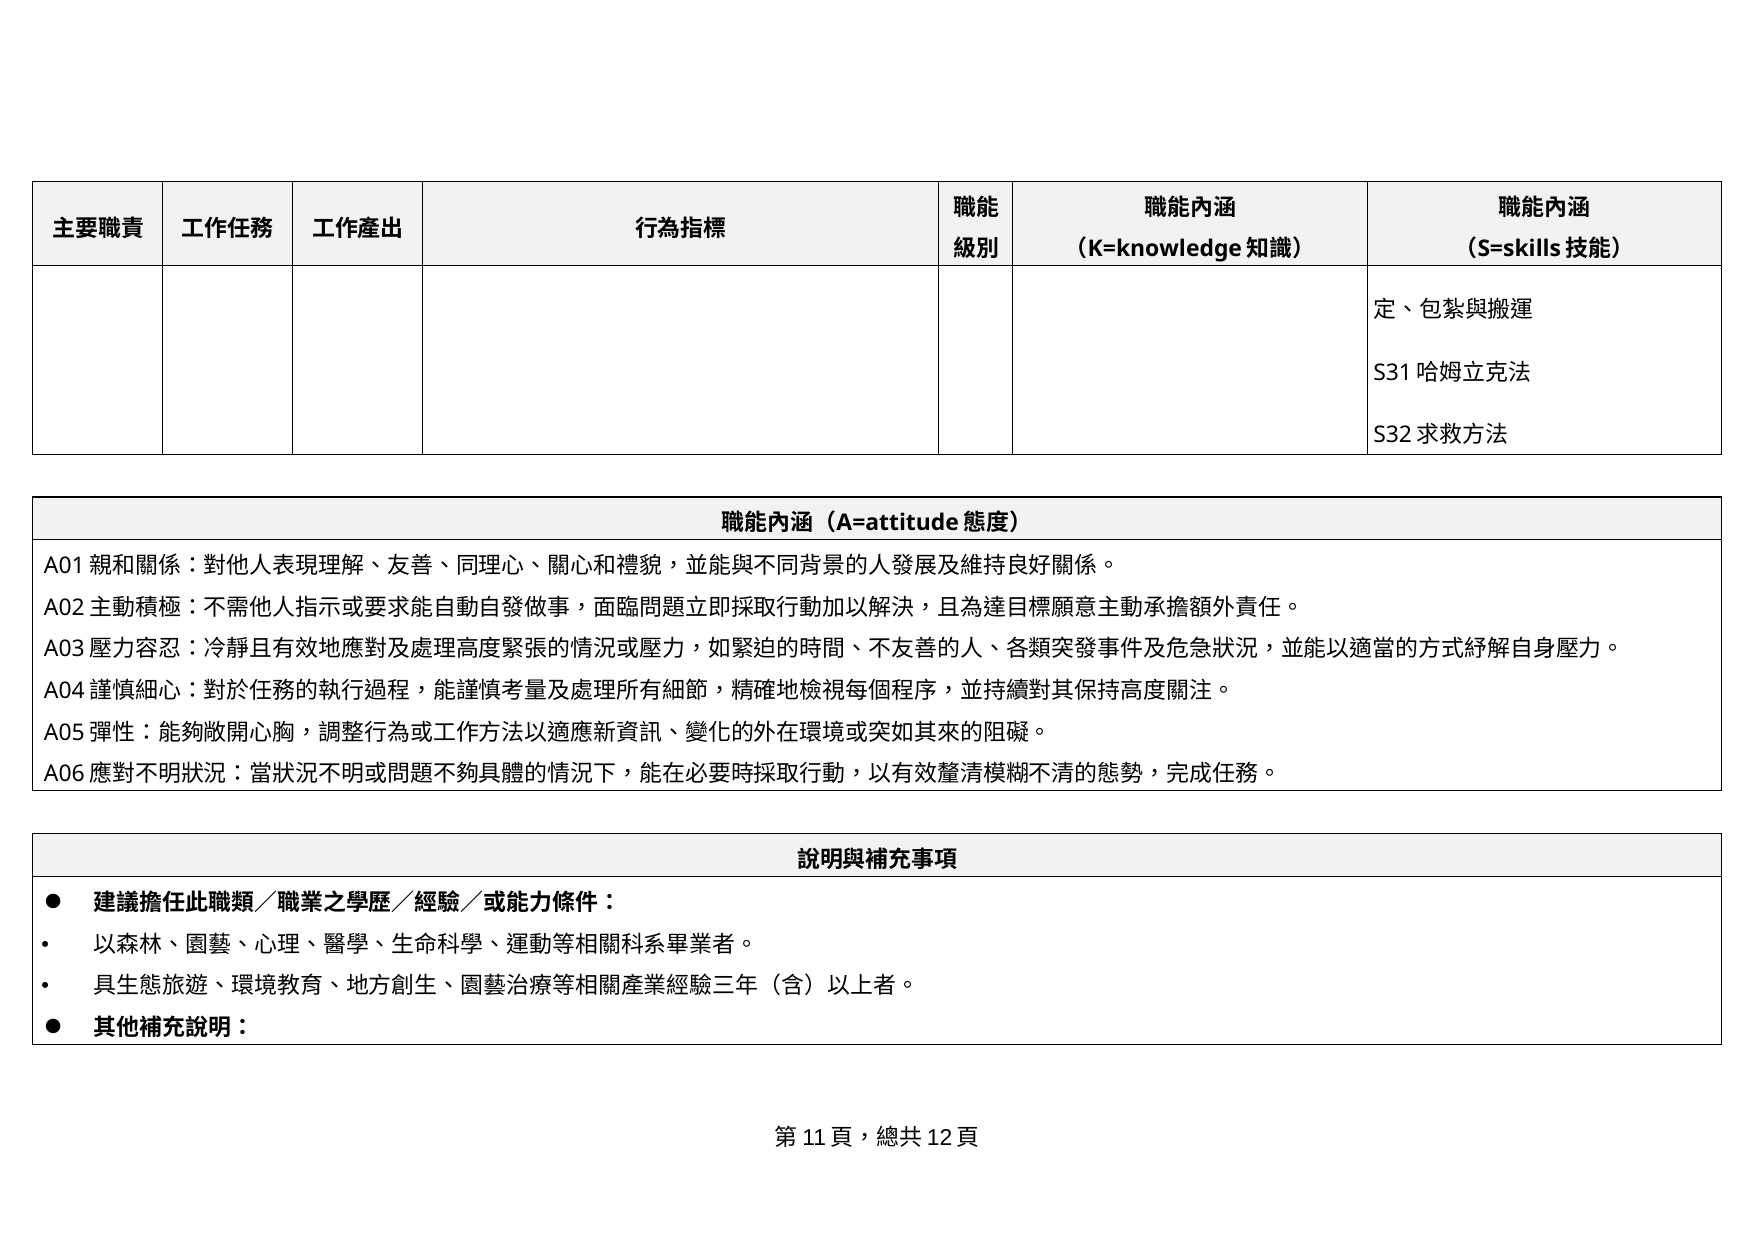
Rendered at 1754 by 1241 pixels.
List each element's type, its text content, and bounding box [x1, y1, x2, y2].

table_header 職能內涵（A=attitude態度） [33, 498, 1721, 539]
table_cell 定、包紮與搬運 S31哈姆立克法 S32求救方法 [1368, 266, 1721, 454]
table_header 工作產出 [293, 182, 422, 265]
table_cell [163, 266, 292, 454]
table_cell [939, 266, 1012, 454]
table_cell [293, 266, 422, 454]
table_header 職能內涵 （S=skills技能） [1368, 182, 1721, 265]
table_header 主要職責 [33, 182, 162, 265]
table_cell [423, 266, 938, 454]
table_cell A01親和關係：對他人表現理解、友善、同理心、關心和禮貌，並能與不同背景的人發展及維持良好關係。 A02主動積極：不需他人指示或要求能自動自發做事，面臨問題立即採取行動加以解決，且為達目標願意主動承擔額外責任。 A03壓力容忍：冷靜且有效地應對及處理高度緊張的情況或壓力，如緊迫的時間、不友善的人、各類突發事件及危急狀況，並能以適當的方式紓解自身壓力。 A04謹慎細心：對於任務的執行過程，能謹慎考量及處理所有細節，精確地檢視每個程序，並持續對其保持高度關注。 A05彈性：能夠敞開心胸，調整行為或工作方法以適應新資訊、變化的外在環境或突如其來的阻礙。 A06應對不明狀況：當狀況不明或問題不夠具體的情況下，能在必要時採取行動，以有效釐清模糊不清的態勢，完成任務。 [33, 540, 1721, 790]
table_cell 建議擔任此職類／職業之學歷／經驗／或能力條件： 以森林、園藝、心理、醫學、生命科學、運動等相關科系畢業者。 具生態旅遊、環境教育、地方創生、園藝治療等相關產業經驗三年（含）以上者。 其他補充說明： 【註1】職能級別依所處情況複雜程度、是否能運用專業知識與技術，以及能否獨立完成作業，區分為1-6級。 [33, 877, 1721, 1044]
table_cell [1013, 266, 1367, 454]
table_header 工作任務 [163, 182, 292, 265]
table_header 說明與補充事項 [33, 834, 1721, 876]
table_header 職能內涵 （K=knowledge知識） [1013, 182, 1367, 265]
table_header 行為指標 [423, 182, 938, 265]
table_cell [33, 266, 162, 454]
table_header 職能 級別 [939, 182, 1012, 265]
